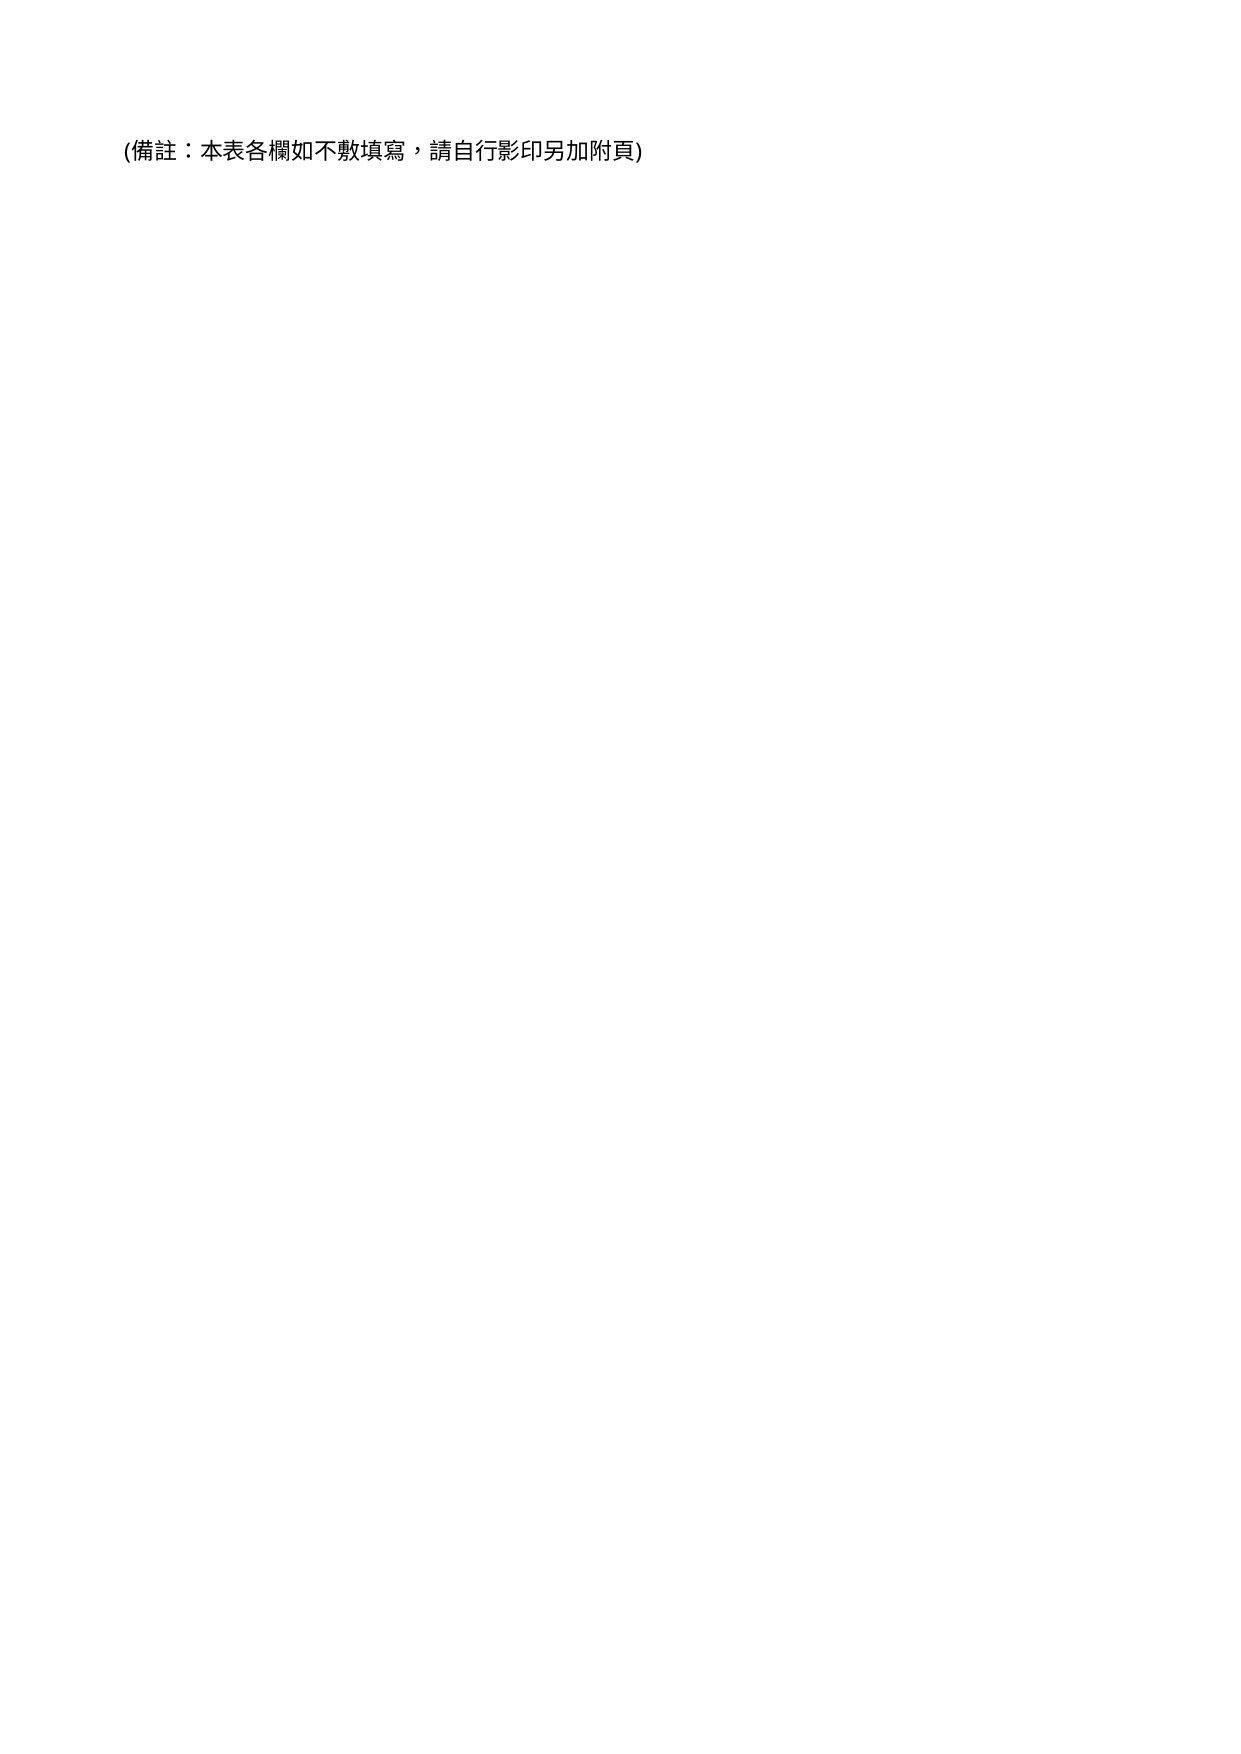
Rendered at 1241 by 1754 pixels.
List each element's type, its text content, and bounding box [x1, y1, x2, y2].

text (備註：本表各欄如不敷填寫，請自行影印另加附頁) [118, 118, 1122, 170]
